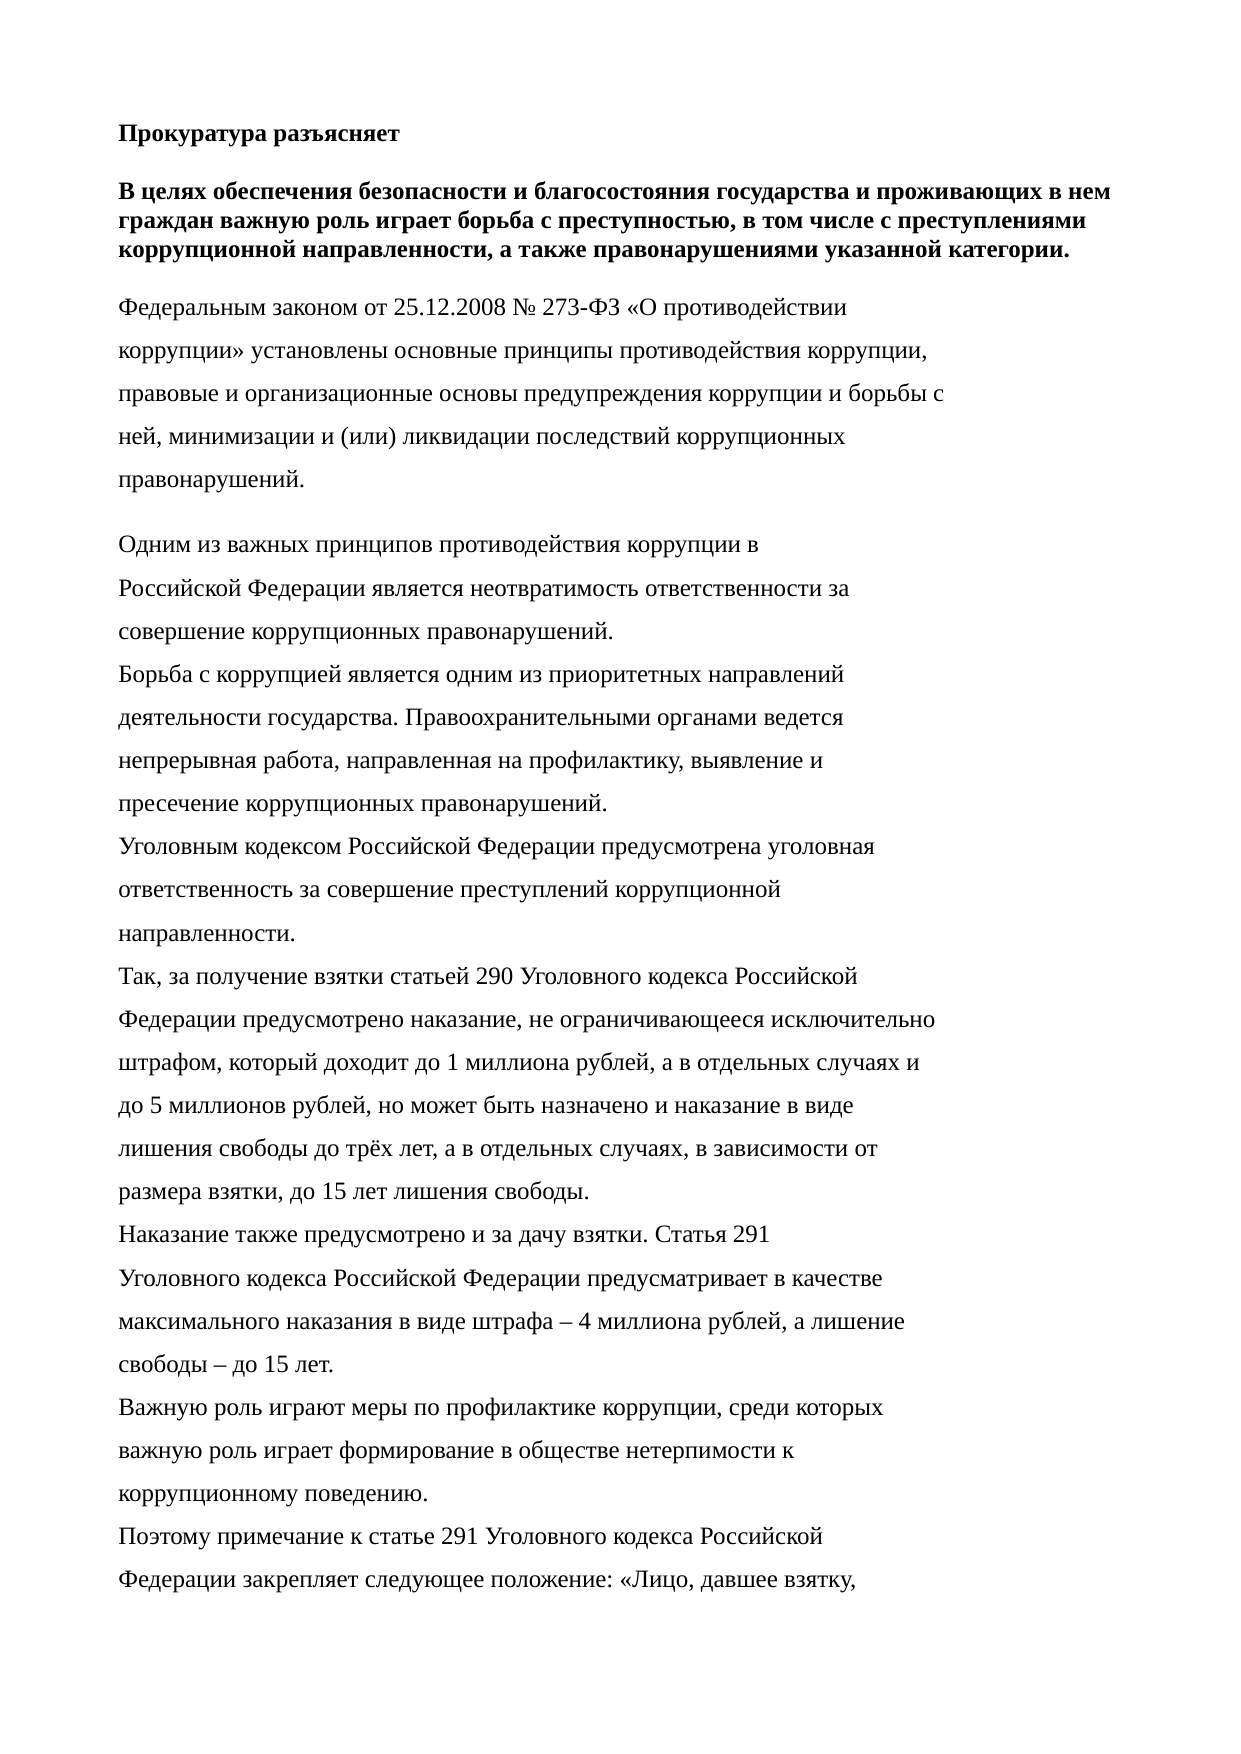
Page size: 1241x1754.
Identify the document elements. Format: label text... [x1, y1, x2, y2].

text Прокуратура разъясняет [118, 118, 1122, 147]
text Одним из важных принципов противодействия коррупции в Российской Федерации является неотвратимость ответственности за совершение коррупционных правонарушений. Борьба с коррупцией является одним из приоритетных направлений деятельности государства. Правоохранительными органами ведется непрерывная работа, направленная на профилактику, выявление и пресечение коррупционных правонарушений. Уголовным кодексом Российской Федерации предусмотрена уголовная ответственность за совершение преступлений коррупционной направленности. Так, за получение взятки статьей 290 Уголовного кодекса Российской Федерации предусмотрено наказание, не ограничивающееся исключительно штрафом, который доходит до 1 миллиона рублей, а в отдельных случаях и до 5 миллионов рублей, но может быть назначено и наказание в виде лишения свободы до трёх лет, а в отдельных случаях, в зависимости от размера взятки, до 15 лет лишения свободы. Наказание также предусмотрено и за дачу взятки. Статья 291 Уголовного кодекса Российской Федерации предусматривает в качестве максимального наказания в виде штрафа – 4 миллиона рублей, а лишение свободы – до 15 лет. Важную роль играют меры по профилактике коррупции, среди которых важную роль играет формирование в обществе нетерпимости к коррупционному поведению. Поэтому примечание к статье 291 Уголовного кодекса Российской Федерации закрепляет следующее положение: «Лицо, давшее взятку, [118, 529, 1122, 1593]
text В целях обеспечения безопасности и благосостояния государства и проживающих в нем граждан важную роль играет борьба с преступностью, в том числе с преступлениями коррупционной направленности, а также правонарушениями указанной категории. [118, 176, 1122, 263]
text Федеральным законом от 25.12.2008 № 273-ФЗ «О противодействии коррупции» установлены основные принципы противодействия коррупции, правовые и организационные основы предупреждения коррупции и борьбы с ней, минимизации и (или) ликвидации последствий коррупционных правонарушений. [118, 292, 1122, 493]
